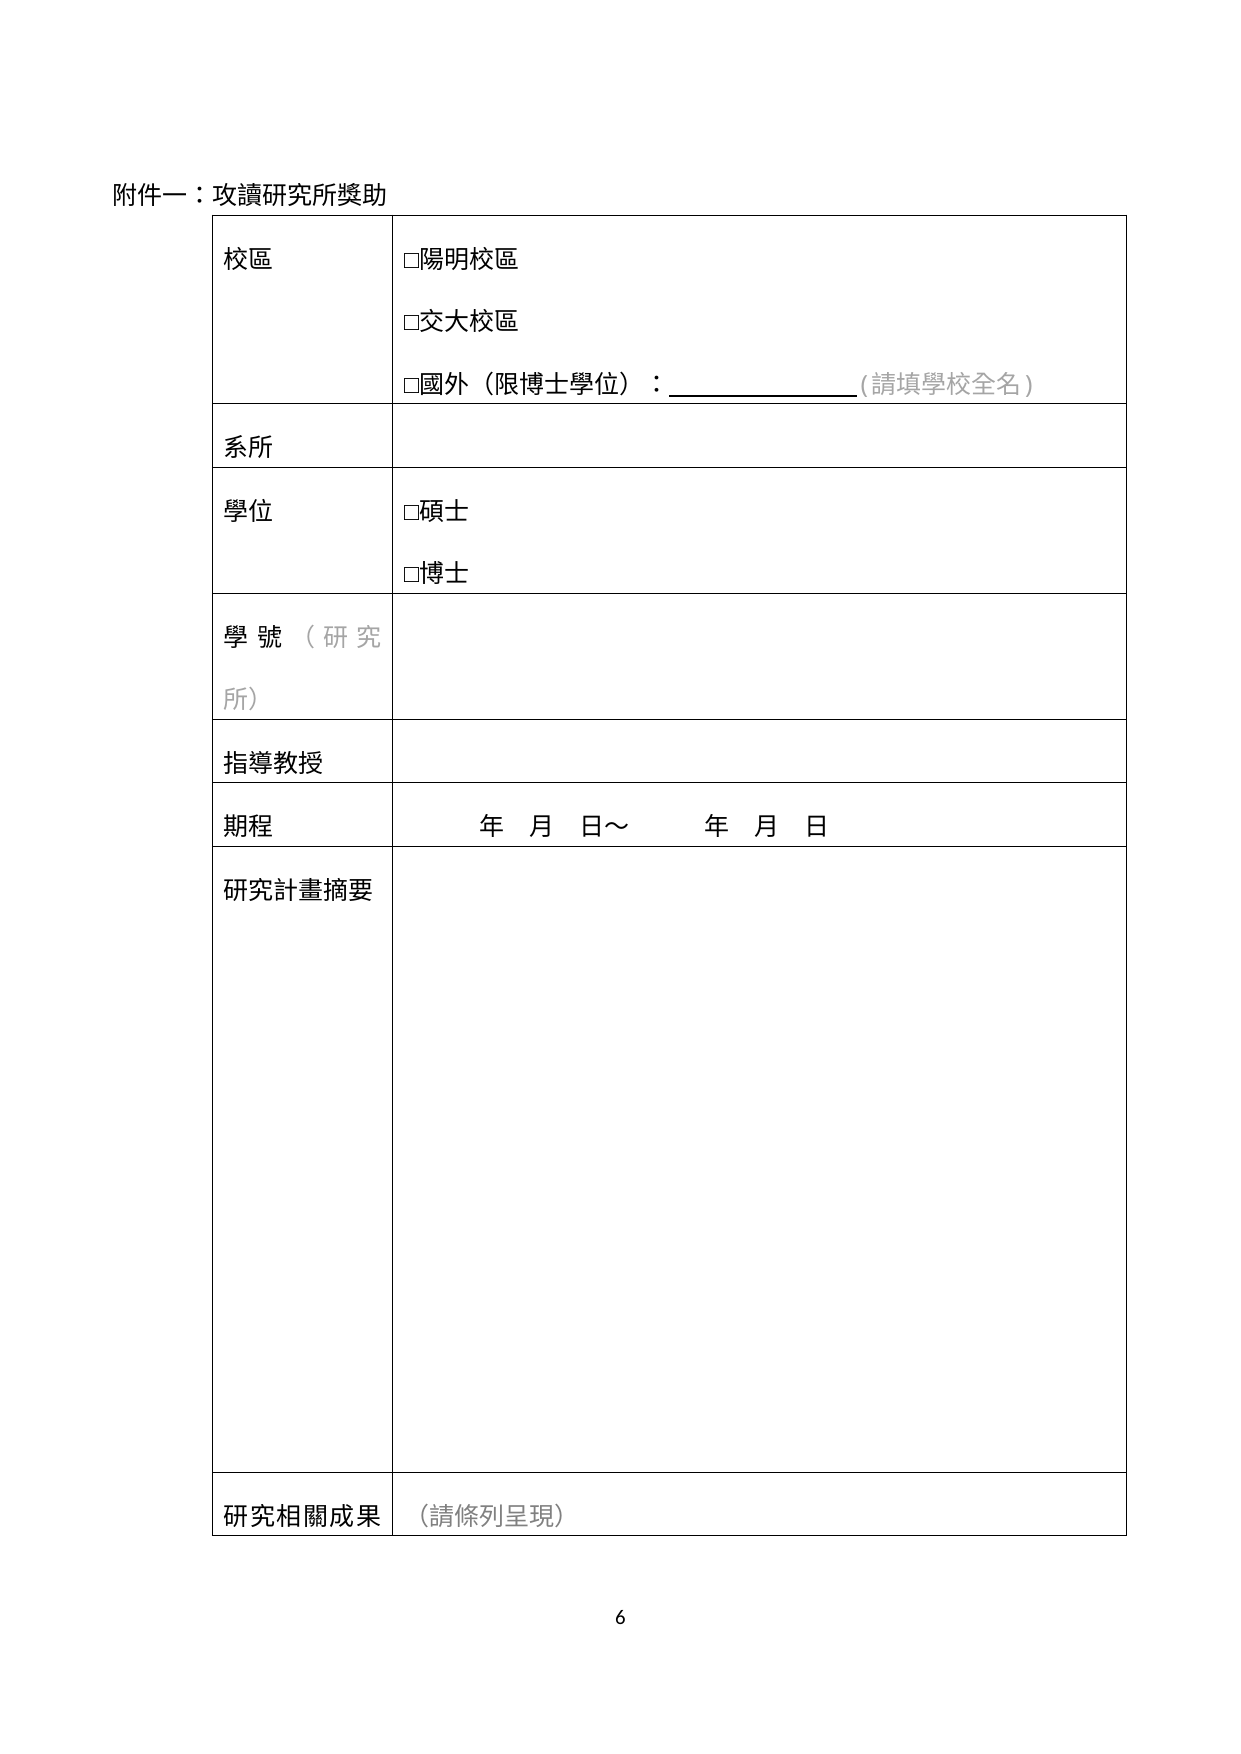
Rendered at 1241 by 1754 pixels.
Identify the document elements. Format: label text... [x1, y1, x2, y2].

table_cell □碩士 □博士 [393, 468, 1126, 593]
table_cell [393, 720, 1126, 782]
table_cell 系所 [213, 404, 392, 467]
table_cell （請條列呈現） [393, 1473, 1126, 1535]
table_cell 研究計畫摘要 [213, 847, 392, 1472]
table_cell 研究相關成果 [213, 1473, 392, 1535]
table_cell [393, 594, 1126, 719]
table_cell 學位 [213, 468, 392, 593]
table_cell 指導教授 [213, 720, 392, 782]
table_header □陽明校區 □交大校區 □國外（限博士學位）： (請填學校全名) [393, 216, 1126, 403]
table_header 校區 [213, 216, 392, 403]
table_cell 期程 [213, 783, 392, 846]
table_cell 年 月 日～ 年 月 日 [393, 783, 1126, 846]
text 附件一：攻讀研究所獎助 [112, 152, 1128, 214]
table_cell 學號（研究所） [213, 594, 392, 719]
table_cell [393, 847, 1126, 1472]
table_cell [393, 404, 1126, 467]
